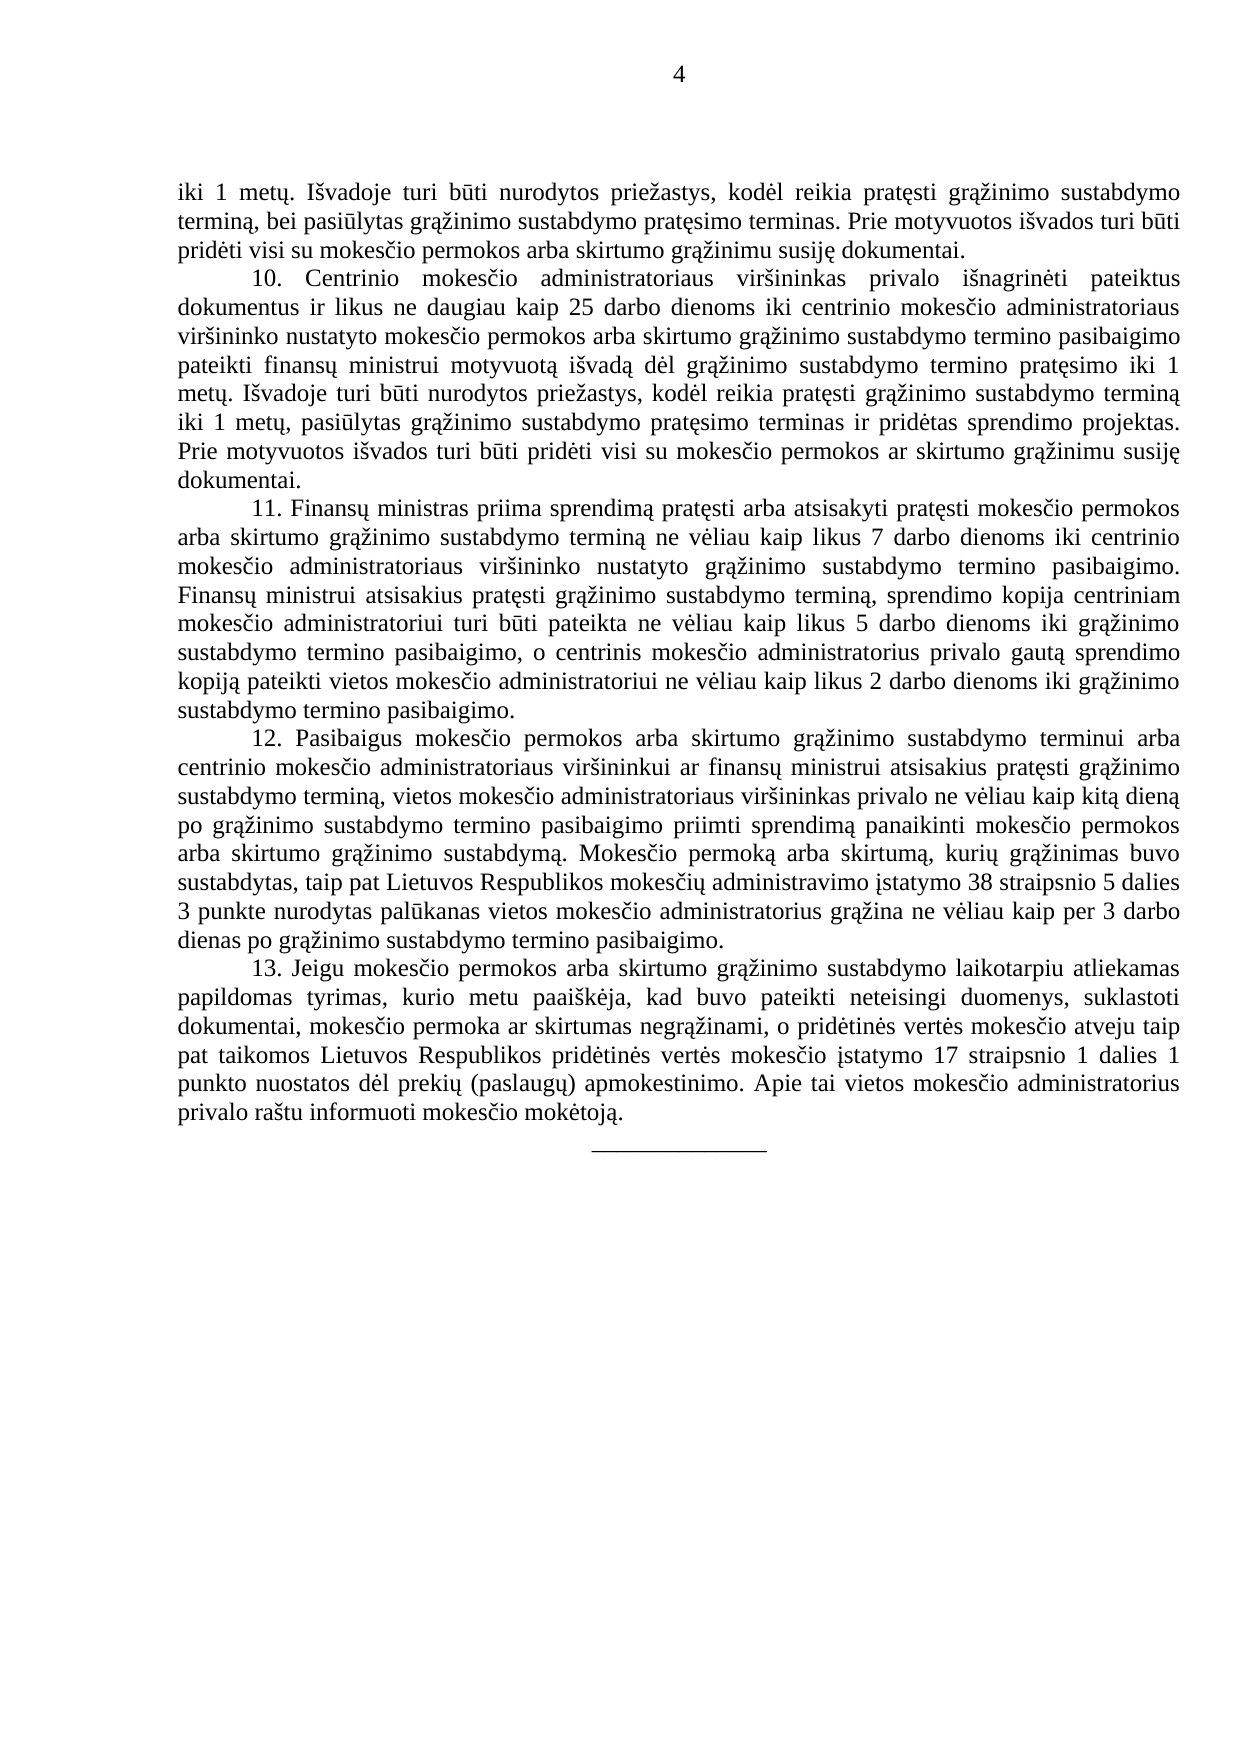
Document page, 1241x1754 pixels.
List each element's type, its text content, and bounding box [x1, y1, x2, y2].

text iki 1 metų. Išvadoje turi būti nurodytos priežastys, kodėl reikia pratęsti grąžinimo sustabdymo terminą, bei pasiūlytas grąžinimo sustabdymo pratęsimo terminas. Prie motyvuotos išvados turi būti pridėti visi su mokesčio permokos arba skirtumo grąžinimu susiję dokumentai. [177, 177, 1181, 263]
text 13. Jeigu mokesčio permokos arba skirtumo grąžinimo sustabdymo laikotarpiu atliekamas papildomas tyrimas, kurio metu paaiškėja, kad buvo pateikti neteisingi duomenys, suklastoti dokumentai, mokesčio permoka ar skirtumas negrąžinami, o pridėtinės vertės mokesčio atveju taip pat taikomos Lietuvos Respublikos pridėtinės vertės mokesčio įstatymo 17 straipsnio 1 dalies 1 punkto nuostatos dėl prekių (paslaugų) apmokestinimo. Apie tai vietos mokesčio administratorius privalo raštu informuoti mokesčio mokėtoją. [177, 953, 1181, 1126]
text 10. Centrinio mokesčio administratoriaus viršininkas privalo išnagrinėti pateiktus dokumentus ir likus ne daugiau kaip 25 darbo dienoms iki centrinio mokesčio administratoriaus viršininko nustatyto mokesčio permokos arba skirtumo grąžinimo sustabdymo termino pasibaigimo pateikti finansų ministrui motyvuotą išvadą dėl grąžinimo sustabdymo termino pratęsimo iki 1 metų. Išvadoje turi būti nurodytos priežastys, kodėl reikia pratęsti grąžinimo sustabdymo terminą iki 1 metų, pasiūlytas grąžinimo sustabdymo pratęsimo terminas ir pridėtas sprendimo projektas. Prie motyvuotos išvados turi būti pridėti visi su mokesčio permokos ar skirtumo grąžinimu susiję dokumentai. [177, 263, 1181, 493]
text 12. Pasibaigus mokesčio permokos arba skirtumo grąžinimo sustabdymo terminui arba centrinio mokesčio administratoriaus viršininkui ar finansų ministrui atsisakius pratęsti grąžinimo sustabdymo terminą, vietos mokesčio administratoriaus viršininkas privalo ne vėliau kaip kitą dieną po grąžinimo sustabdymo termino pasibaigimo priimti sprendimą panaikinti mokesčio permokos arba skirtumo grąžinimo sustabdymą. Mokesčio permoką arba skirtumą, kurių grąžinimas buvo sustabdytas, taip pat Lietuvos Respublikos mokesčių administravimo įstatymo 38 straipsnio 5 dalies 3 punkte nurodytas palūkanas vietos mokesčio administratorius grąžina ne vėliau kaip per 3 darbo dienas po grąžinimo sustabdymo termino pasibaigimo. [177, 723, 1181, 953]
text 11. Finansų ministras priima sprendimą pratęsti arba atsisakyti pratęsti mokesčio permokos arba skirtumo grąžinimo sustabdymo terminą ne vėliau kaip likus 7 darbo dienoms iki centrinio mokesčio administratoriaus viršininko nustatyto grąžinimo sustabdymo termino pasibaigimo. Finansų ministrui atsisakius pratęsti grąžinimo sustabdymo terminą, sprendimo kopija centriniam mokesčio administratoriui turi būti pateikta ne vėliau kaip likus 5 darbo dienoms iki grąžinimo sustabdymo termino pasibaigimo, o centrinis mokesčio administratorius privalo gautą sprendimo kopiją pateikti vietos mokesčio administratoriui ne vėliau kaip likus 2 darbo dienoms iki grąžinimo sustabdymo termino pasibaigimo. [177, 493, 1181, 723]
text ______________ [177, 1126, 1181, 1155]
